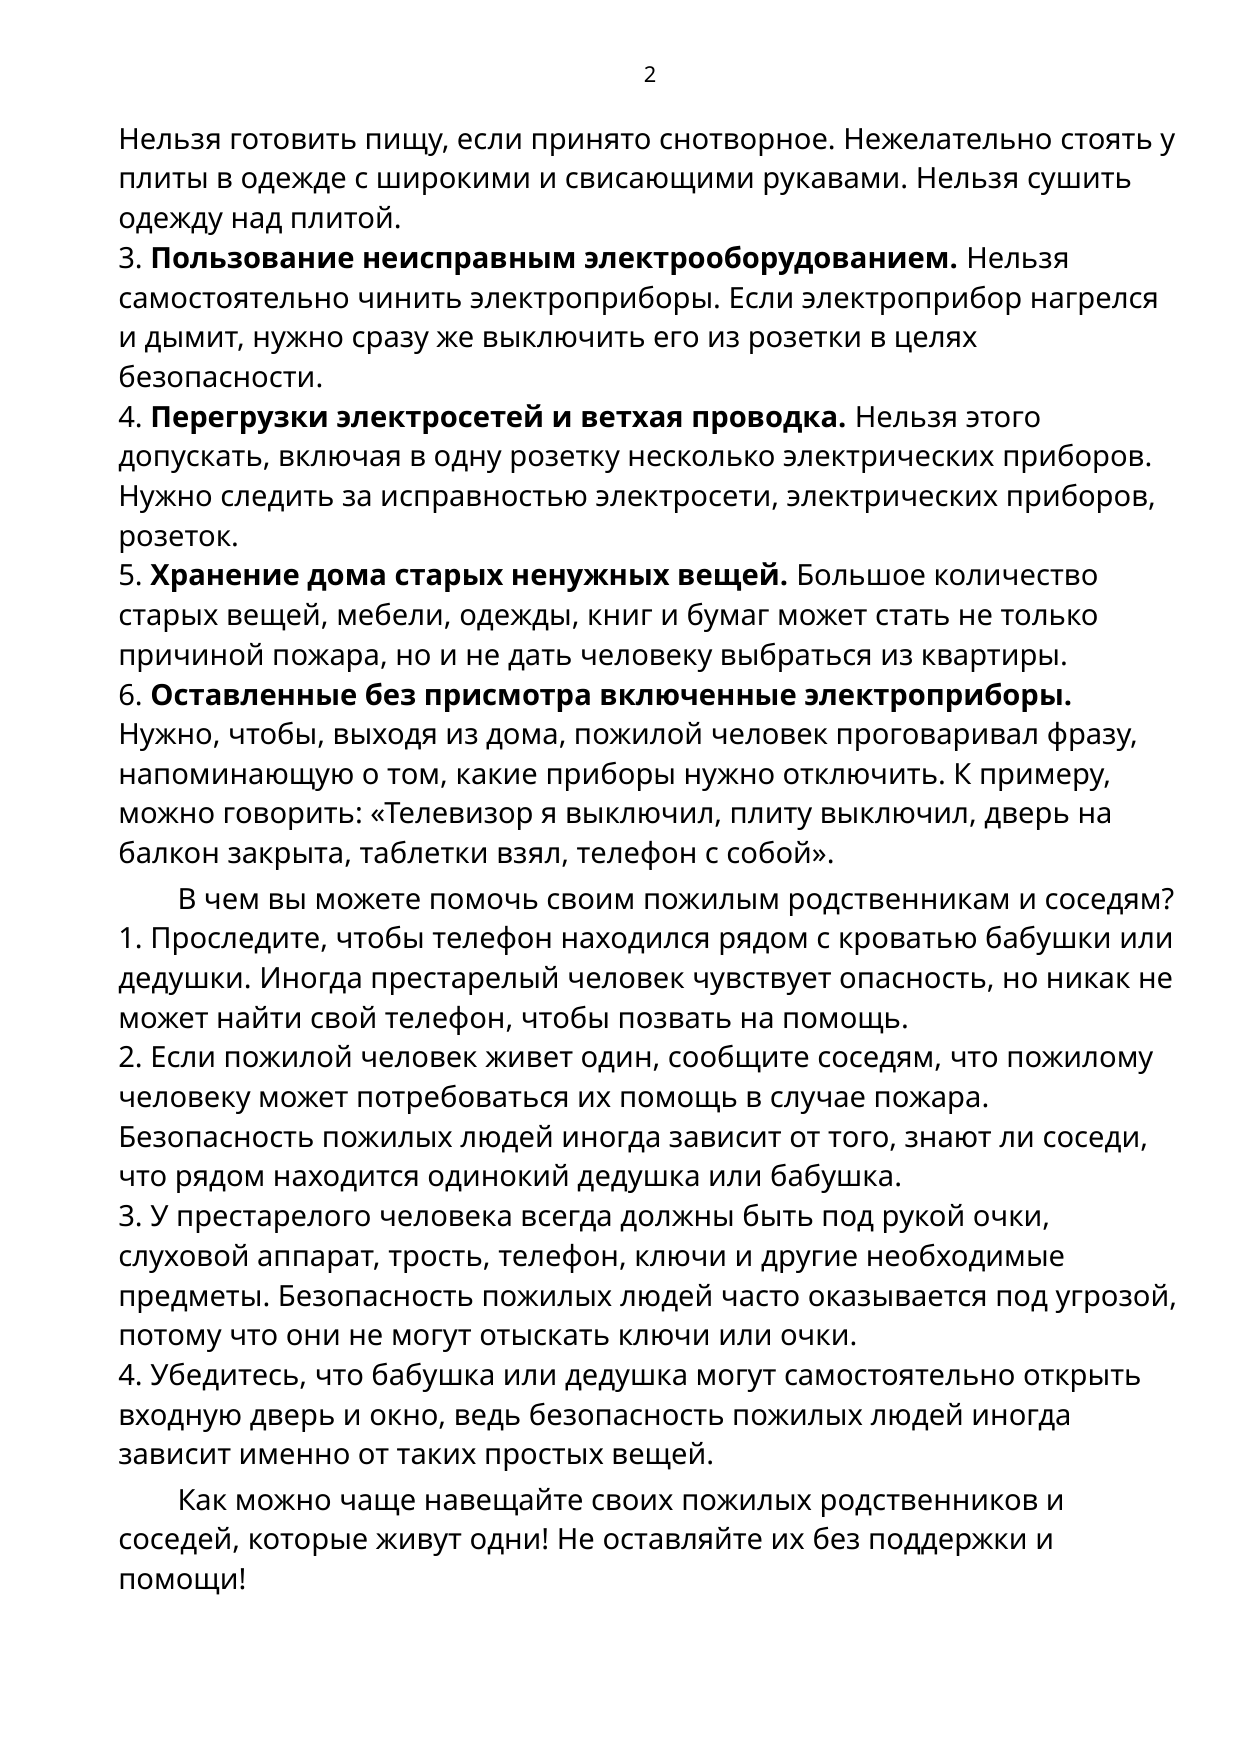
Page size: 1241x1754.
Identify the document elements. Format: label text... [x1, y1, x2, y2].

text Как можно чаще навещайте своих пожилых родственников и соседей, которые живут одни! Не оставляйте их без поддержки и помощи! [118, 1479, 1181, 1598]
text В чем вы можете помочь своим пожилым родственникам и соседям? 1. Проследите, чтобы телефон находился рядом с кроватью бабушки или дедушки. Иногда престарелый человек чувствует опасность, но никак не может найти свой телефон, чтобы позвать на помощь. 2. Если пожилой человек живет один, сообщите соседям, что пожилому человеку может потребоваться их помощь в случае пожара. Безопасность пожилых людей иногда зависит от того, знают ли соседи, что рядом находится одинокий дедушка или бабушка. 3. У престарелого человека всегда должны быть под рукой очки, слуховой аппарат, трость, телефон, ключи и другие необходимые предметы. Безопасность пожилых людей часто оказывается под угрозой, потому что они не могут отыскать ключи или очки. 4. Убедитесь, что бабушка или дедушка могут самостоятельно открыть входную дверь и окно, ведь безопасность пожилых людей иногда зависит именно от таких простых вещей. [118, 878, 1181, 1473]
text Нельзя готовить пищу, если принято снотворное. Нежелательно стоять у плиты в одежде с широкими и свисающими рукавами. Нельзя сушить одежду над плитой. 3. Пользование неисправным электрооборудованием. Нельзя самостоятельно чинить электроприборы. Если электроприбор нагрелся и дымит, нужно сразу же выключить его из розетки в целях безопасности. 4. Перегрузки электросетей и ветхая проводка. Нельзя этого допускать, включая в одну розетку несколько электрических приборов. Нужно следить за исправностью электросети, электрических приборов, розеток. 5. Хранение дома старых ненужных вещей. Большое количество старых вещей, мебели, одежды, книг и бумаг может стать не только причиной пожара, но и не дать человеку выбраться из квартиры. 6. Оставленные без присмотра включенные электроприборы. Нужно, чтобы, выходя из дома, пожилой человек проговаривал фразу, напоминающую о том, какие приборы нужно отключить. К примеру, можно говорить: «Телевизор я выключил, плиту выключил, дверь на балкон закрыта, таблетки взял, телефон с собой». [118, 118, 1181, 872]
